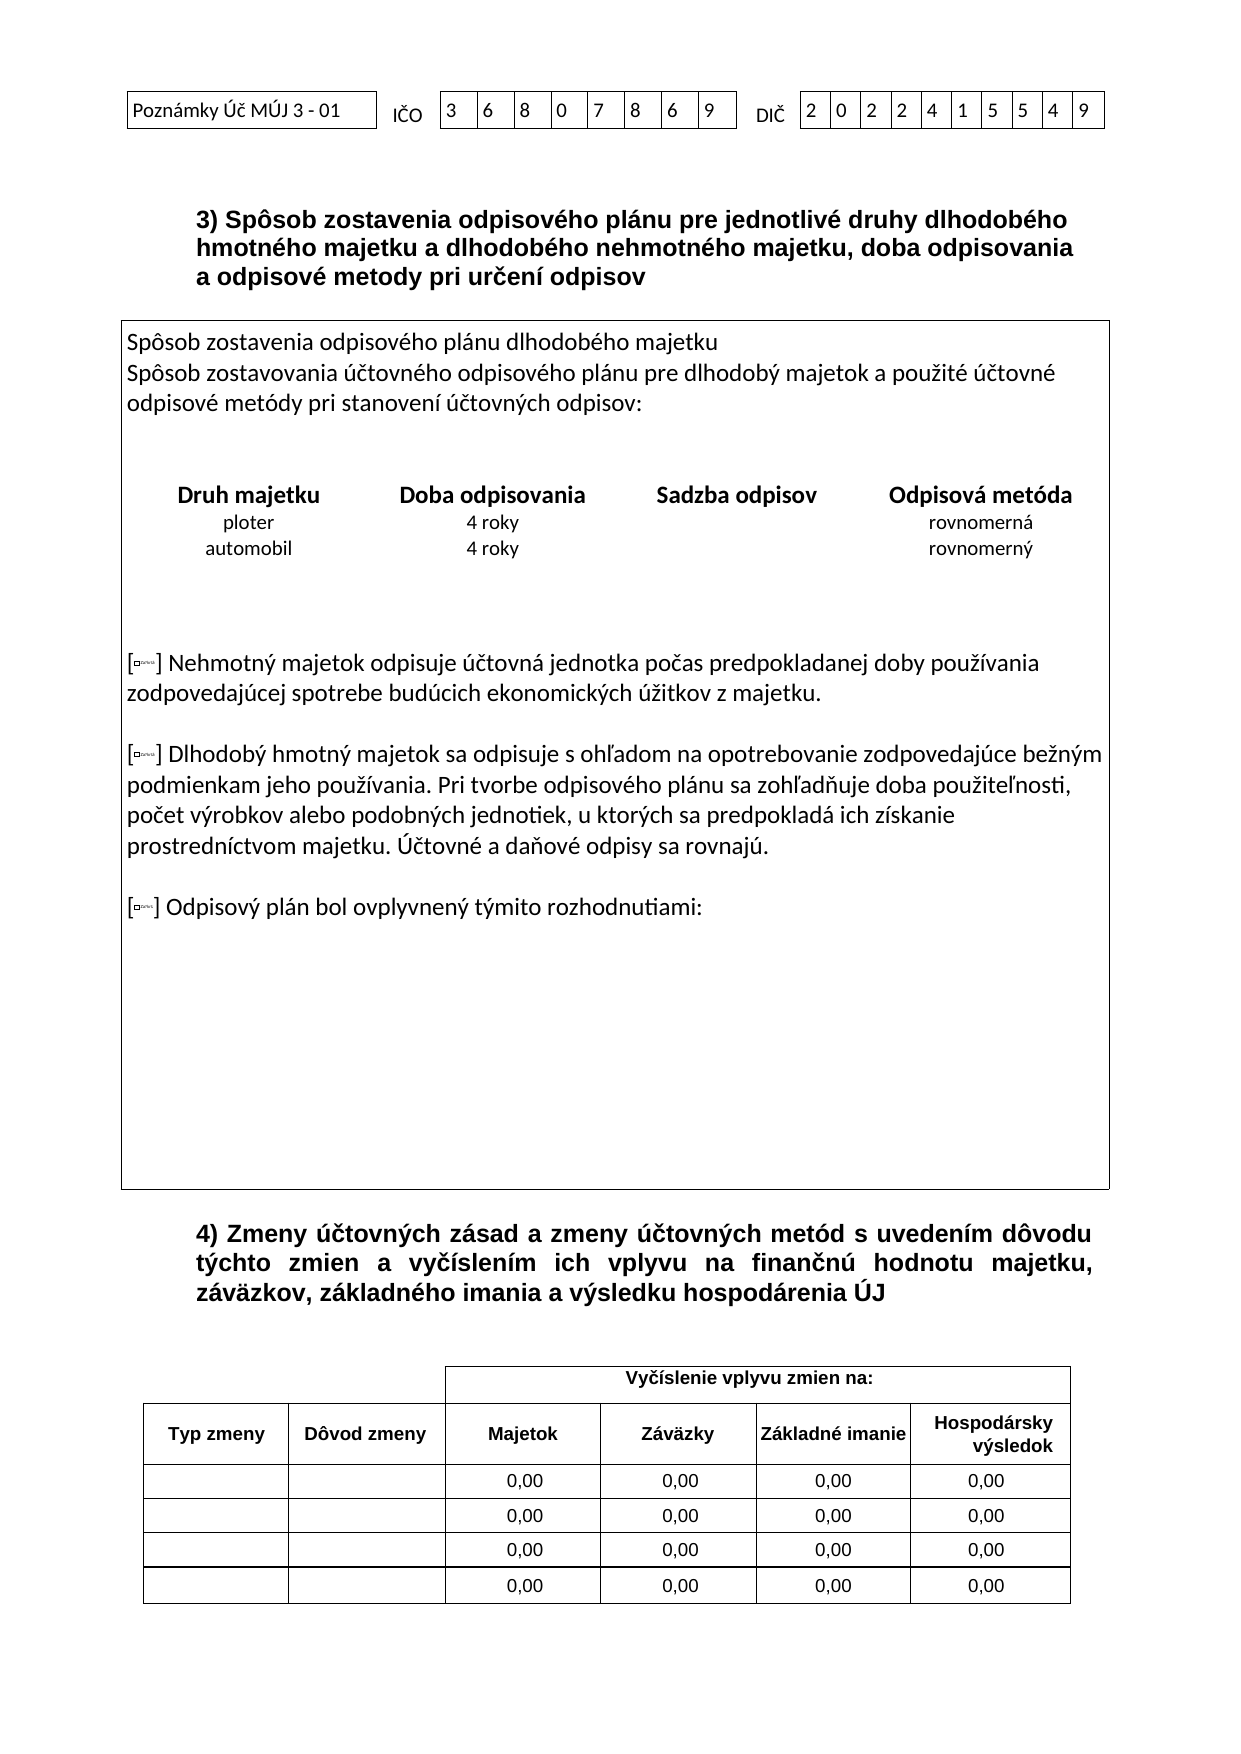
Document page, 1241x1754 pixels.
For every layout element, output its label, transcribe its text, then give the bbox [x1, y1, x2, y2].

table_cell 0,00 [601, 1568, 756, 1603]
table_header Vyčíslenie vplyvu zmien na: [446, 1367, 1070, 1403]
table_cell [144, 1533, 288, 1566]
table_cell 4 roky [371, 535, 615, 560]
table_cell [859, 560, 1103, 586]
table_cell [127, 560, 371, 586]
table_cell 0,00 [757, 1465, 910, 1497]
table_cell Hospodársky výsledok [911, 1404, 1070, 1464]
table_cell [289, 1465, 445, 1497]
table_cell 0,00 [757, 1533, 910, 1566]
table_cell 0,00 [911, 1499, 1070, 1532]
table_header Spôsob zostavenia odpisového plánu dlhodobého majetku Spôsob zostavovania účtovného odpisového plánu pre dlhodobý majetok a použité účtovné odpisové metódy pri stanovení účtovných odpisov: [] Nehmotný majetok odpisuje účtovná jednotka počas predpokladanej doby používania zodpovedajúcej spotrebe budúcich ekonomických úžitkov z majetku. [] Dlhodobý hmotný majetok sa odpisuje s ohľadom na opotrebovanie zodpovedajúce bežným podmienkam jeho používania. Pri tvorbe odpisového plánu sa zohľadňuje doba použiteľnosti, počet výrobkov alebo podobných jednotiek, u ktorých sa predpokladá ich získanie prostredníctvom majetku. Účtovné a daňové odpisy sa rovnajú. [] Odpisový plán bol ovplyvnený týmito rozhodnutiami: [122, 321, 1109, 1189]
table_cell [615, 509, 859, 535]
table_cell [289, 1499, 445, 1532]
table_cell 0,00 [911, 1533, 1070, 1566]
table_cell [615, 535, 859, 560]
table_cell 0,00 [601, 1533, 756, 1566]
table_cell Typ zmeny [144, 1404, 288, 1464]
table_cell 0,00 [757, 1499, 910, 1532]
text 3) Spôsob zostavenia odpisového plánu pre jednotlivé druhy dlhodobého hmotného majetku a dlhodobého nehmotného majetku, doba odpisovania a odpisové metody pri určení odpisov [196, 204, 1092, 291]
table_cell 0,00 [446, 1533, 600, 1566]
table_cell 0,00 [911, 1568, 1070, 1603]
table_cell Záväzky [601, 1404, 756, 1464]
table_header Doba odpisovania [371, 479, 615, 509]
table_header Sadzba odpisov [615, 479, 859, 509]
table_header Druh majetku [127, 479, 371, 509]
table_cell rovnomerný [859, 535, 1103, 560]
table_cell [289, 1533, 445, 1566]
table_cell 0,00 [911, 1465, 1070, 1497]
table_cell [144, 1568, 288, 1603]
table_header [144, 1366, 445, 1403]
table_cell [615, 560, 859, 586]
table_cell [144, 1465, 288, 1497]
table_cell 0,00 [446, 1568, 600, 1603]
table_header Odpisová metóda [859, 479, 1103, 509]
table_cell 0,00 [757, 1568, 910, 1603]
table_cell 0,00 [601, 1499, 756, 1532]
table_cell [371, 560, 615, 586]
table_cell Základné imanie [757, 1404, 910, 1464]
table_cell 4 roky [371, 509, 615, 535]
table_cell Dôvod zmeny [289, 1404, 445, 1464]
table_cell [289, 1568, 445, 1603]
table_cell [144, 1499, 288, 1532]
text 4) Zmeny účtovných zásad a zmeny účtovných metód s uvedením dôvodu týchto zmien a vyčíslením ich vplyvu na finančnú hodnotu majetku, záväzkov, základného imania a výsledku hospodárenia ÚJ [196, 1218, 1094, 1307]
table_cell ploter [127, 509, 371, 535]
table_cell automobil [127, 535, 371, 560]
table_cell Majetok [446, 1404, 600, 1464]
table_cell rovnomerná [859, 509, 1103, 535]
table_cell 0,00 [446, 1499, 600, 1532]
table_cell 0,00 [601, 1465, 756, 1497]
table_cell 0,00 [446, 1465, 600, 1497]
